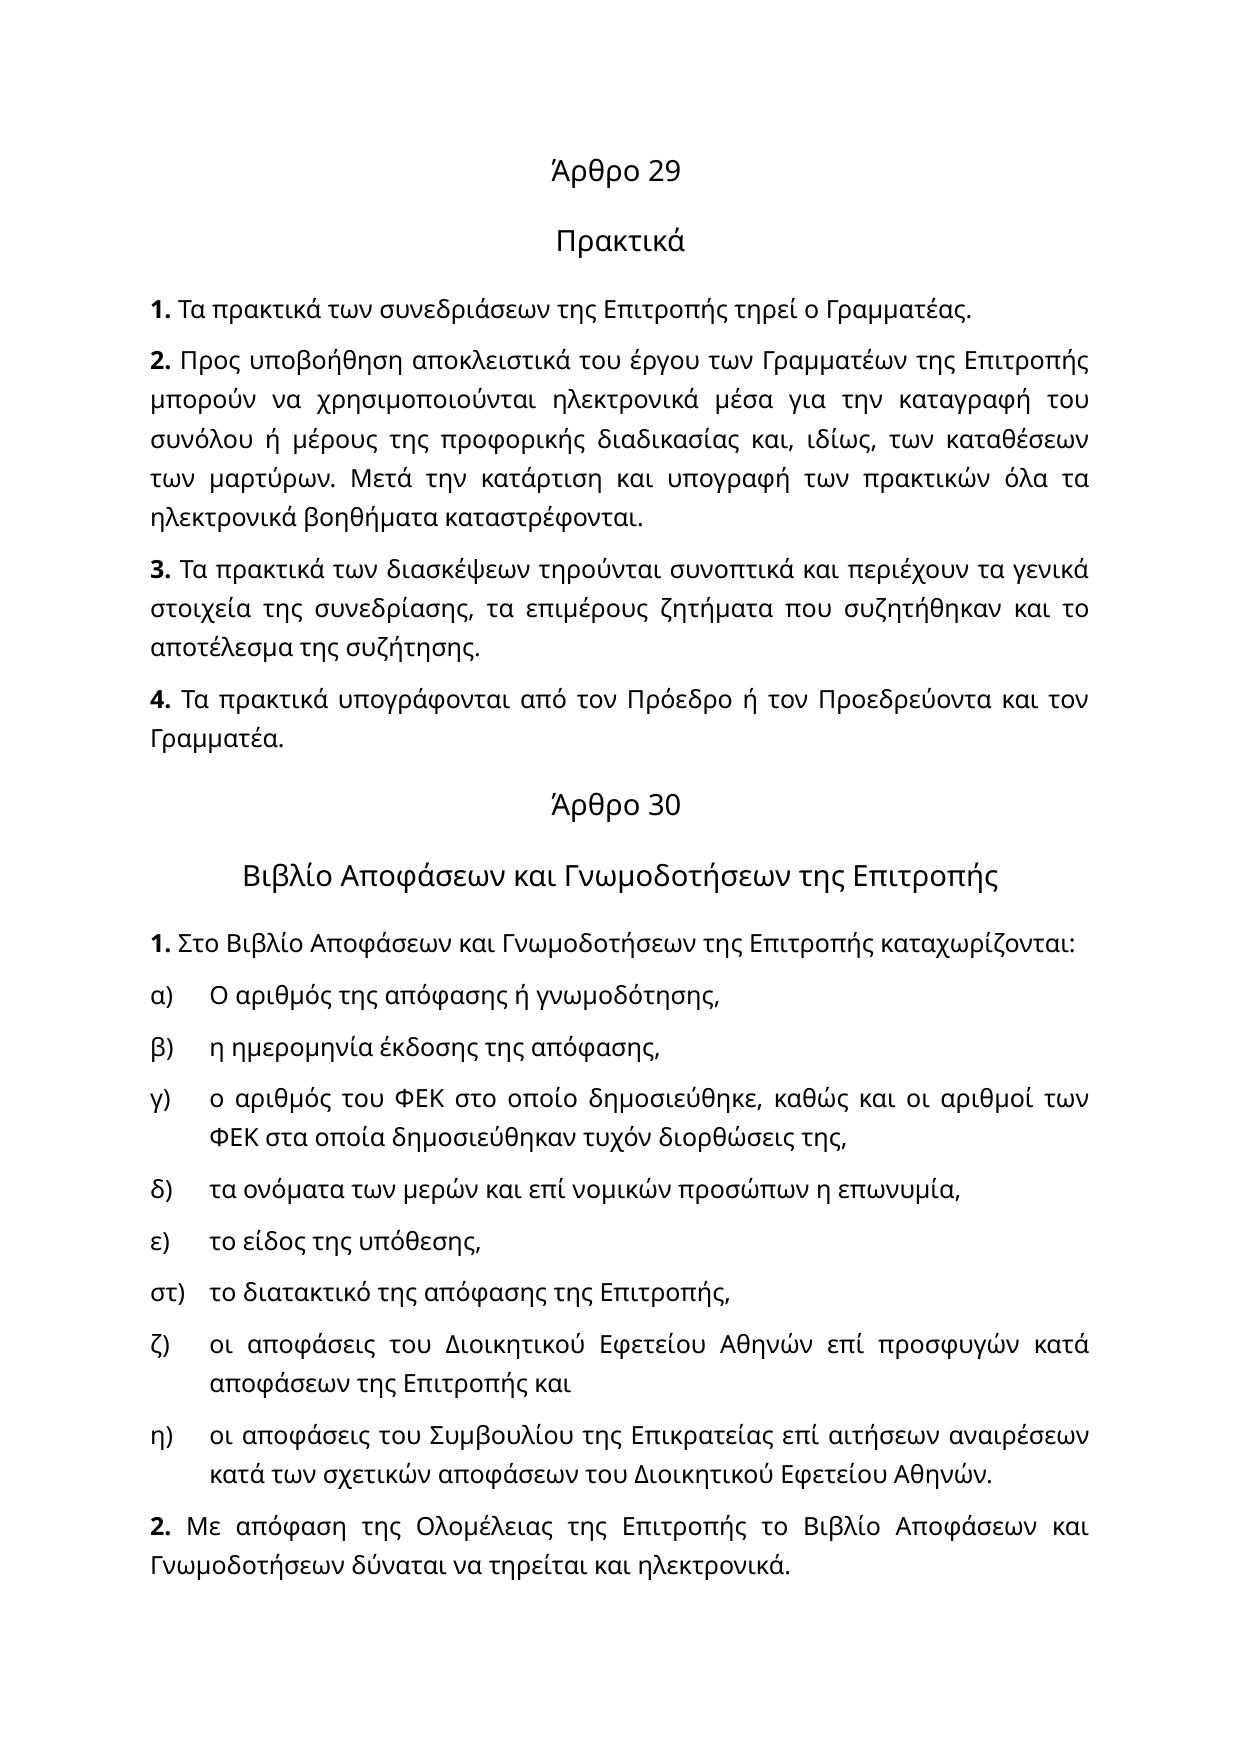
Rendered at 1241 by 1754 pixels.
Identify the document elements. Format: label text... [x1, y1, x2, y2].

subtitle Πρακτικά [150, 221, 1090, 260]
text 4. Τα πρακτικά υπογράφονται από τον Πρόεδρο ή τον Προεδρεύοντα και τον Γραμματέα. [150, 681, 1090, 754]
text 3. Τα πρακτικά των διασκέψεων τηρούνται συνοπτικά και περιέχουν τα γενικά στοιχεία της συνεδρίασης, τα επιμέρους ζητήματα που συζητήθηκαν και το αποτέλεσμα της συζήτησης. [150, 551, 1090, 664]
subtitle Άρθρο 29 [150, 150, 1090, 190]
list γ) ο αριθμός του ΦΕΚ στο οποίο δημοσιεύθηκε, καθώς και οι αριθμοί των ΦΕΚ στα οποία δημοσιεύθηκαν τυχόν διορθώσεις της, [150, 1081, 1090, 1154]
list η) οι αποφάσεις του Συμβουλίου της Επικρατείας επί αιτήσεων αναιρέσεων κατά των σχετικών αποφάσεων του Διοικητικού Εφετείου Αθηνών. [150, 1417, 1090, 1491]
list ζ) οι αποφάσεις του Διοικητικού Εφετείου Αθηνών επί προσφυγών κατά αποφάσεων της Επιτροπής και [150, 1327, 1090, 1400]
subtitle Άρθρο 30 [150, 784, 1090, 824]
text 2. Προς υποβοήθηση αποκλειστικά του έργου των Γραμματέων της Επιτροπής μπορούν να χρησιμοποιούνται ηλεκτρονικά μέσα για την καταγραφή του συνόλου ή μέρους της προφορικής διαδικασίας και, ιδίως, των καταθέσεων των μαρτύρων. Μετά την κατάρτιση και υπογραφή των πρακτικών όλα τα ηλεκτρονικά βοηθήματα καταστρέφονται. [150, 343, 1090, 534]
subtitle Βιβλίο Αποφάσεων και Γνωμοδοτήσεων της Επιτροπής [150, 855, 1090, 895]
list ε) το είδος της υπόθεσης, [150, 1223, 1090, 1257]
list δ) τα ονόματα των μερών και επί νομικών προσώπων η επωνυμία, [150, 1172, 1090, 1206]
text 2. Με απόφαση της Ολομέλειας της Επιτροπής το Βιβλίο Αποφάσεων και Γνωμοδοτήσεων δύναται να τηρείται και ηλεκτρονικά. [150, 1508, 1090, 1582]
list στ) το διατακτικό της απόφασης της Επιτροπής, [150, 1275, 1090, 1309]
text 1. Στο Βιβλίο Αποφάσεων και Γνωμοδοτήσεων της Επιτροπής καταχωρίζονται: [150, 926, 1090, 960]
text 1. Τα πρακτικά των συνεδριάσεων της Επιτροπής τηρεί ο Γραμματέας. [150, 291, 1090, 325]
list β) η ημερομηνία έκδοσης της απόφασης, [150, 1029, 1090, 1063]
list α) Ο αριθμός της απόφασης ή γνωμοδότησης, [150, 977, 1090, 1012]
